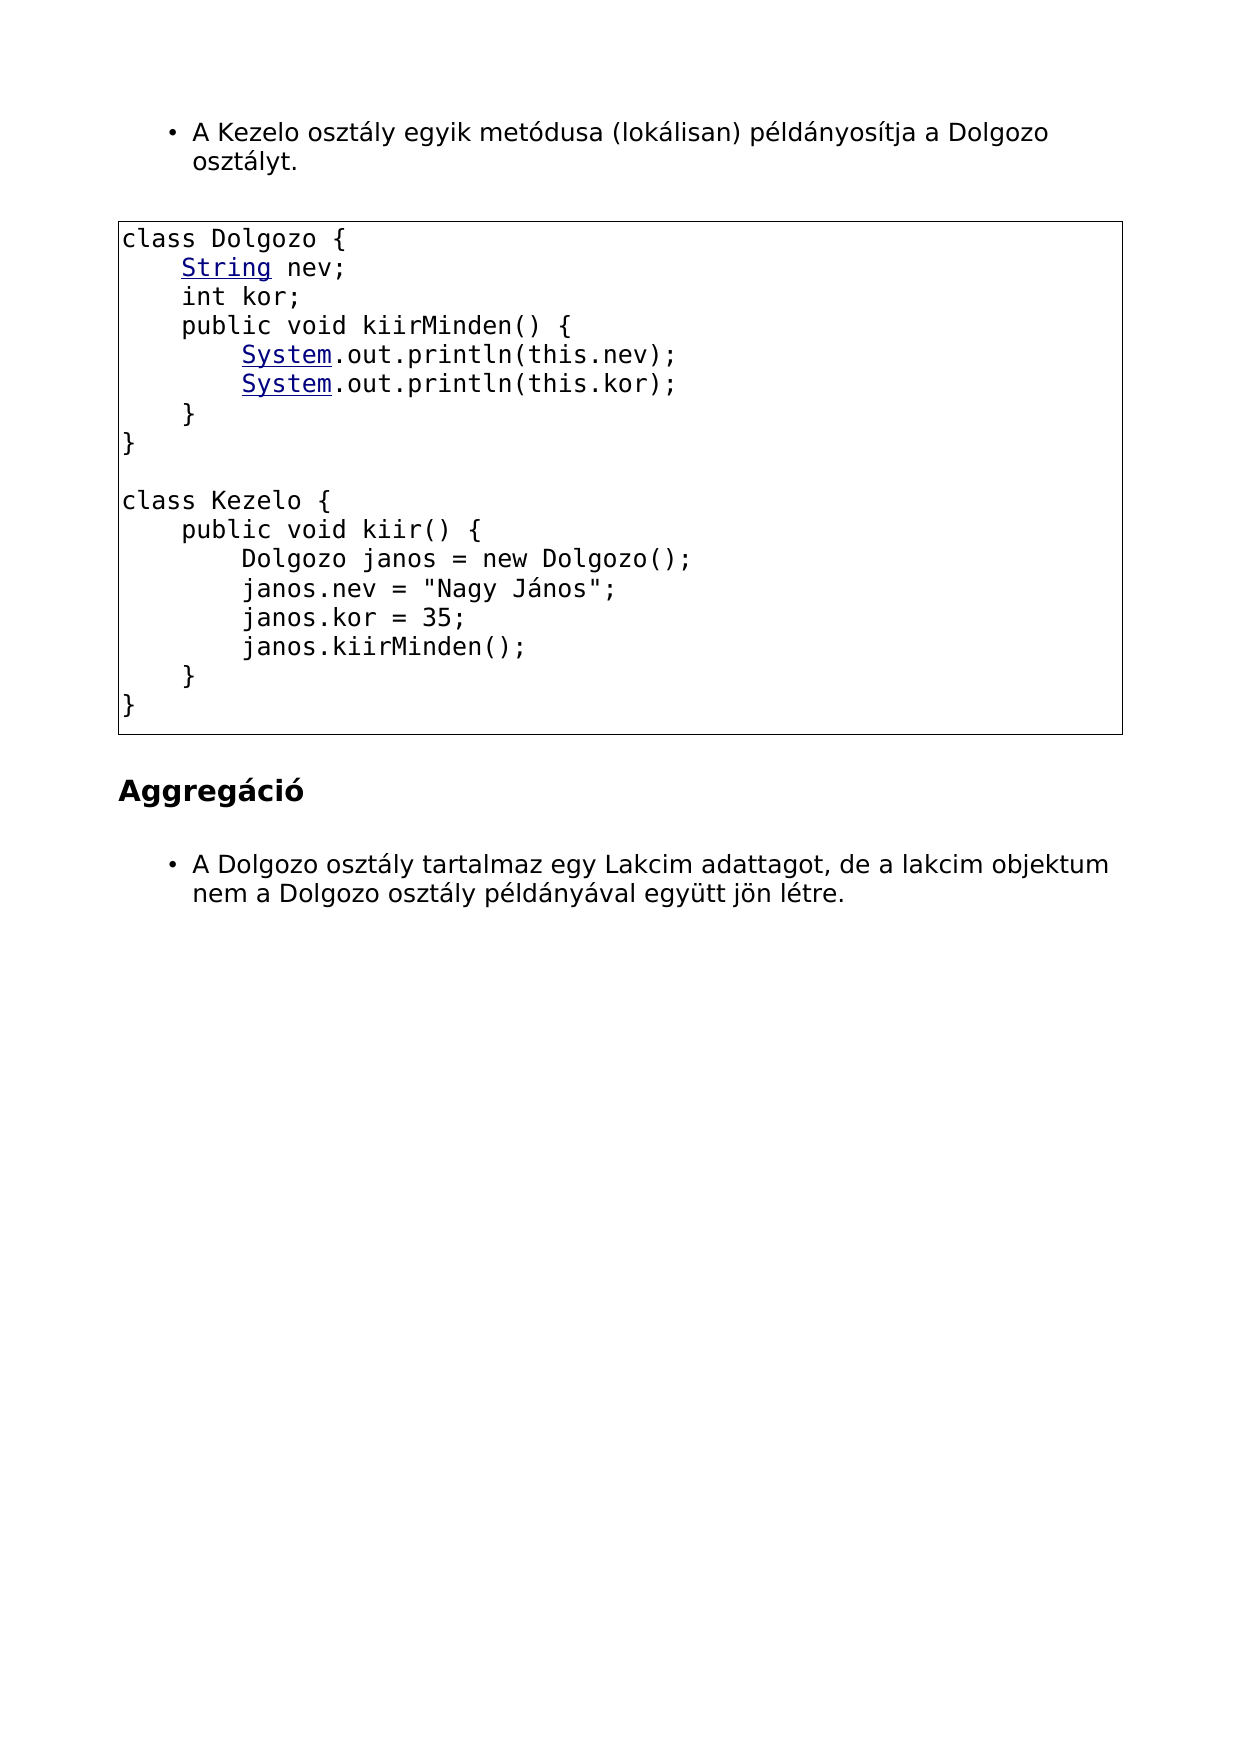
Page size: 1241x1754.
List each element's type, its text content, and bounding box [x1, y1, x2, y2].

subtitle Aggregáció [118, 774, 1122, 808]
list A Kezelo osztály egyik metódusa (lokálisan) példányosítja a Dolgozo osztályt. [177, 118, 1122, 176]
list A Dolgozo osztály tartalmaz egy Lakcim adattagot, de a lakcim objektum nem a Dolgozo osztály példányával együtt jön létre. [177, 850, 1122, 908]
table_header class Dolgozo { String nev; int kor; public void kiirMinden() { System.out.println(this.nev); System.out.println(this.kor); } } class Kezelo { public void kiir() { Dolgozo janos = new Dolgozo(); janos.nev = "Nagy János"; janos.kor = 35; janos.kiirMinden(); } } [119, 222, 1122, 734]
